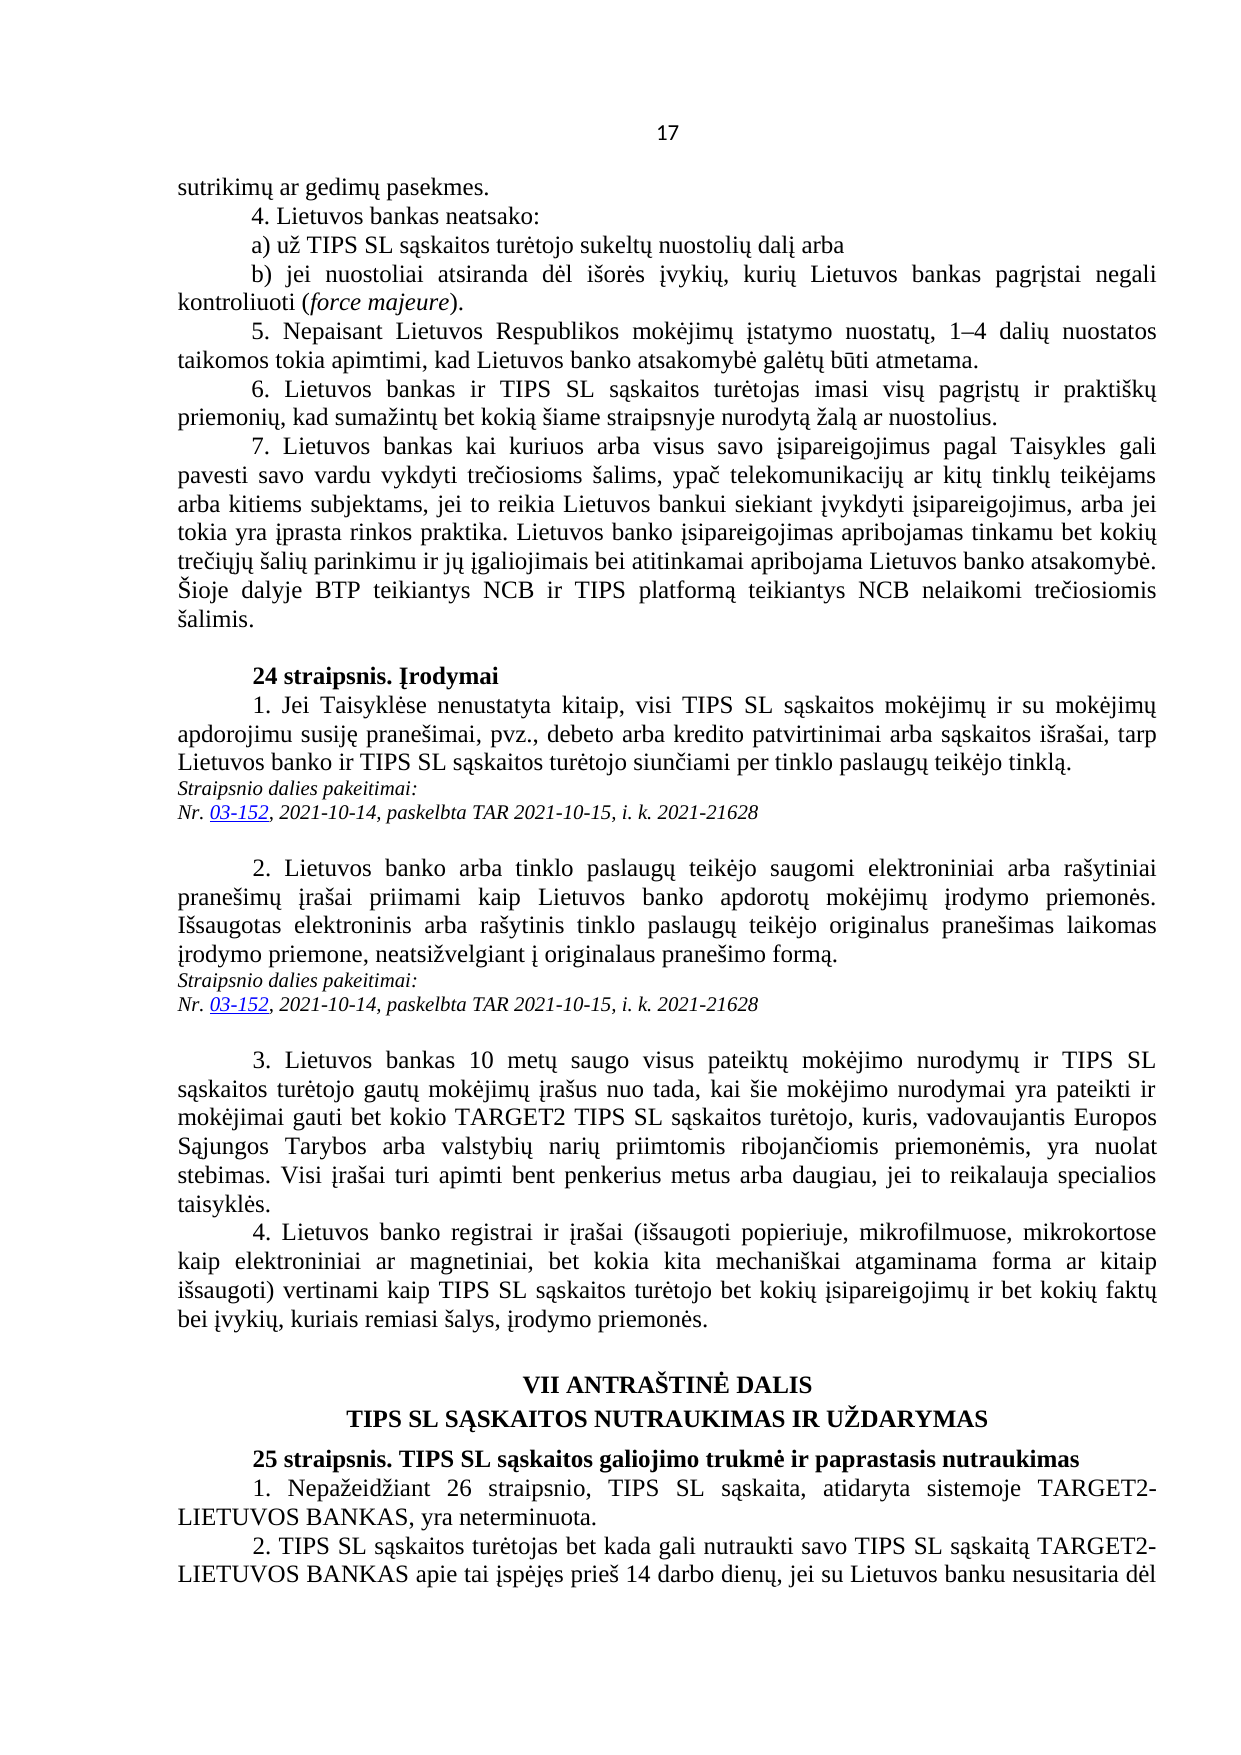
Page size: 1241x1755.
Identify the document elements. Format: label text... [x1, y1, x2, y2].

text a) už TIPS SL sąskaitos turėtojo sukeltų nuostolių dalį arba [177, 230, 1158, 259]
text 2. TIPS SL sąskaitos turėtojas bet kada gali nutraukti savo TIPS SL sąskaitą TARGET2-LIETUVOS BANKAS apie tai įspėjęs prieš 14 darbo dienų, jei su Lietuvos banku nesusitaria dėl [177, 1531, 1158, 1588]
text b) jei nuostoliai atsiranda dėl išorės įvykių, kurių Lietuvos bankas pagrįstai negali kontroliuoti (force majeure). [177, 259, 1158, 316]
text TIPS SL SĄSKAITOS NUTRAUKIMAS IR UŽDARYMAS [177, 1399, 1158, 1432]
text 1. Nepažeidžiant 26 straipsnio, TIPS SL sąskaita, atidaryta sistemoje TARGET2-LIETUVOS BANKAS, yra neterminuota. [177, 1473, 1158, 1531]
text 7. Lietuvos bankas kai kuriuos arba visus savo įsipareigojimus pagal Taisykles gali pavesti savo vardu vykdyti trečiosioms šalims, ypač telekomunikacijų ar kitų tinklų teikėjams arba kitiems subjektams, jei to reikia Lietuvos bankui siekiant įvykdyti įsipareigojimus, arba jei tokia yra įprasta rinkos praktika. Lietuvos banko įsipareigojimas apribojamas tinkamu bet kokių trečiųjų šalių parinkimu ir jų įgaliojimais bei atitinkamai apribojama Lietuvos banko atsakomybė. Šioje dalyje BTP teikiantys NCB ir TIPS platformą teikiantys NCB nelaikomi trečiosiomis šalimis. [177, 431, 1158, 632]
text Straipsnio dalies pakeitimai: [177, 776, 1158, 800]
text 24 straipsnis. Įrodymai [177, 661, 1158, 690]
text 4. Lietuvos bankas neatsako: [177, 201, 1158, 230]
text 6. Lietuvos bankas ir TIPS SL sąskaitos turėtojas imasi visų pagrįstų ir praktiškų priemonių, kad sumažintų bet kokią šiame straipsnyje nurodytą žalą ar nuostolius. [177, 374, 1158, 431]
text 2. Lietuvos banko arba tinklo paslaugų teikėjo saugomi elektroniniai arba rašytiniai pranešimų įrašai priimami kaip Lietuvos banko apdorotų mokėjimų įrodymo priemonės. Išsaugotas elektroninis arba rašytinis tinklo paslaugų teikėjo originalus pranešimas laikomas įrodymo priemone, neatsižvelgiant į originalaus pranešimo formą. [177, 853, 1158, 968]
text 4. Lietuvos banko registrai ir įrašai (išsaugoti popieriuje, mikrofilmuose, mikrokortose kaip elektroniniai ar magnetiniai, bet kokia kita mechaniškai atgaminama forma ar kitaip išsaugoti) vertinami kaip TIPS SL sąskaitos turėtojo bet kokių įsipareigojimų ir bet kokių faktų bei įvykių, kuriais remiasi šalys, įrodymo priemonės. [177, 1217, 1158, 1332]
text 3. Lietuvos bankas 10 metų saugo visus pateiktų mokėjimo nurodymų ir TIPS SL sąskaitos turėtojo gautų mokėjimų įrašus nuo tada, kai šie mokėjimo nurodymai yra pateikti ir mokėjimai gauti bet kokio TARGET2 TIPS SL sąskaitos turėtojo, kuris, vadovaujantis Europos Sąjungos Tarybos arba valstybių narių priimtomis ribojančiomis priemonėmis, yra nuolat stebimas. Visi įrašai turi apimti bent penkerius metus arba daugiau, jei to reikalauja specialios taisyklės. [177, 1045, 1158, 1217]
text 1. Jei Taisyklėse nenustatyta kitaip, visi TIPS SL sąskaitos mokėjimų ir su mokėjimų apdorojimu susiję pranešimai, pvz., debeto arba kredito patvirtinimai arba sąskaitos išrašai, tarp Lietuvos banko ir TIPS SL sąskaitos turėtojo siunčiami per tinklo paslaugų teikėjo tinklą. [177, 690, 1158, 776]
text sutrikimų ar gedimų pasekmes. [177, 172, 1158, 201]
text Straipsnio dalies pakeitimai: [177, 968, 1158, 992]
text Nr. 03-152, 2021-10-14, paskelbta TAR 2021-10-15, i. k. 2021-21628 [177, 800, 1158, 824]
text 5. Nepaisant Lietuvos Respublikos mokėjimų įstatymo nuostatų, 1–4 dalių nuostatos taikomos tokia apimtimi, kad Lietuvos banko atsakomybė galėtų būti atmetama. [177, 316, 1158, 374]
text 25 straipsnis. TIPS SL sąskaitos galiojimo trukmė ir paprastasis nutraukimas [177, 1444, 1158, 1473]
text Nr. 03-152, 2021-10-14, paskelbta TAR 2021-10-15, i. k. 2021-21628 [177, 992, 1158, 1016]
text VII ANTRAŠTINĖ DALIS [177, 1366, 1158, 1399]
